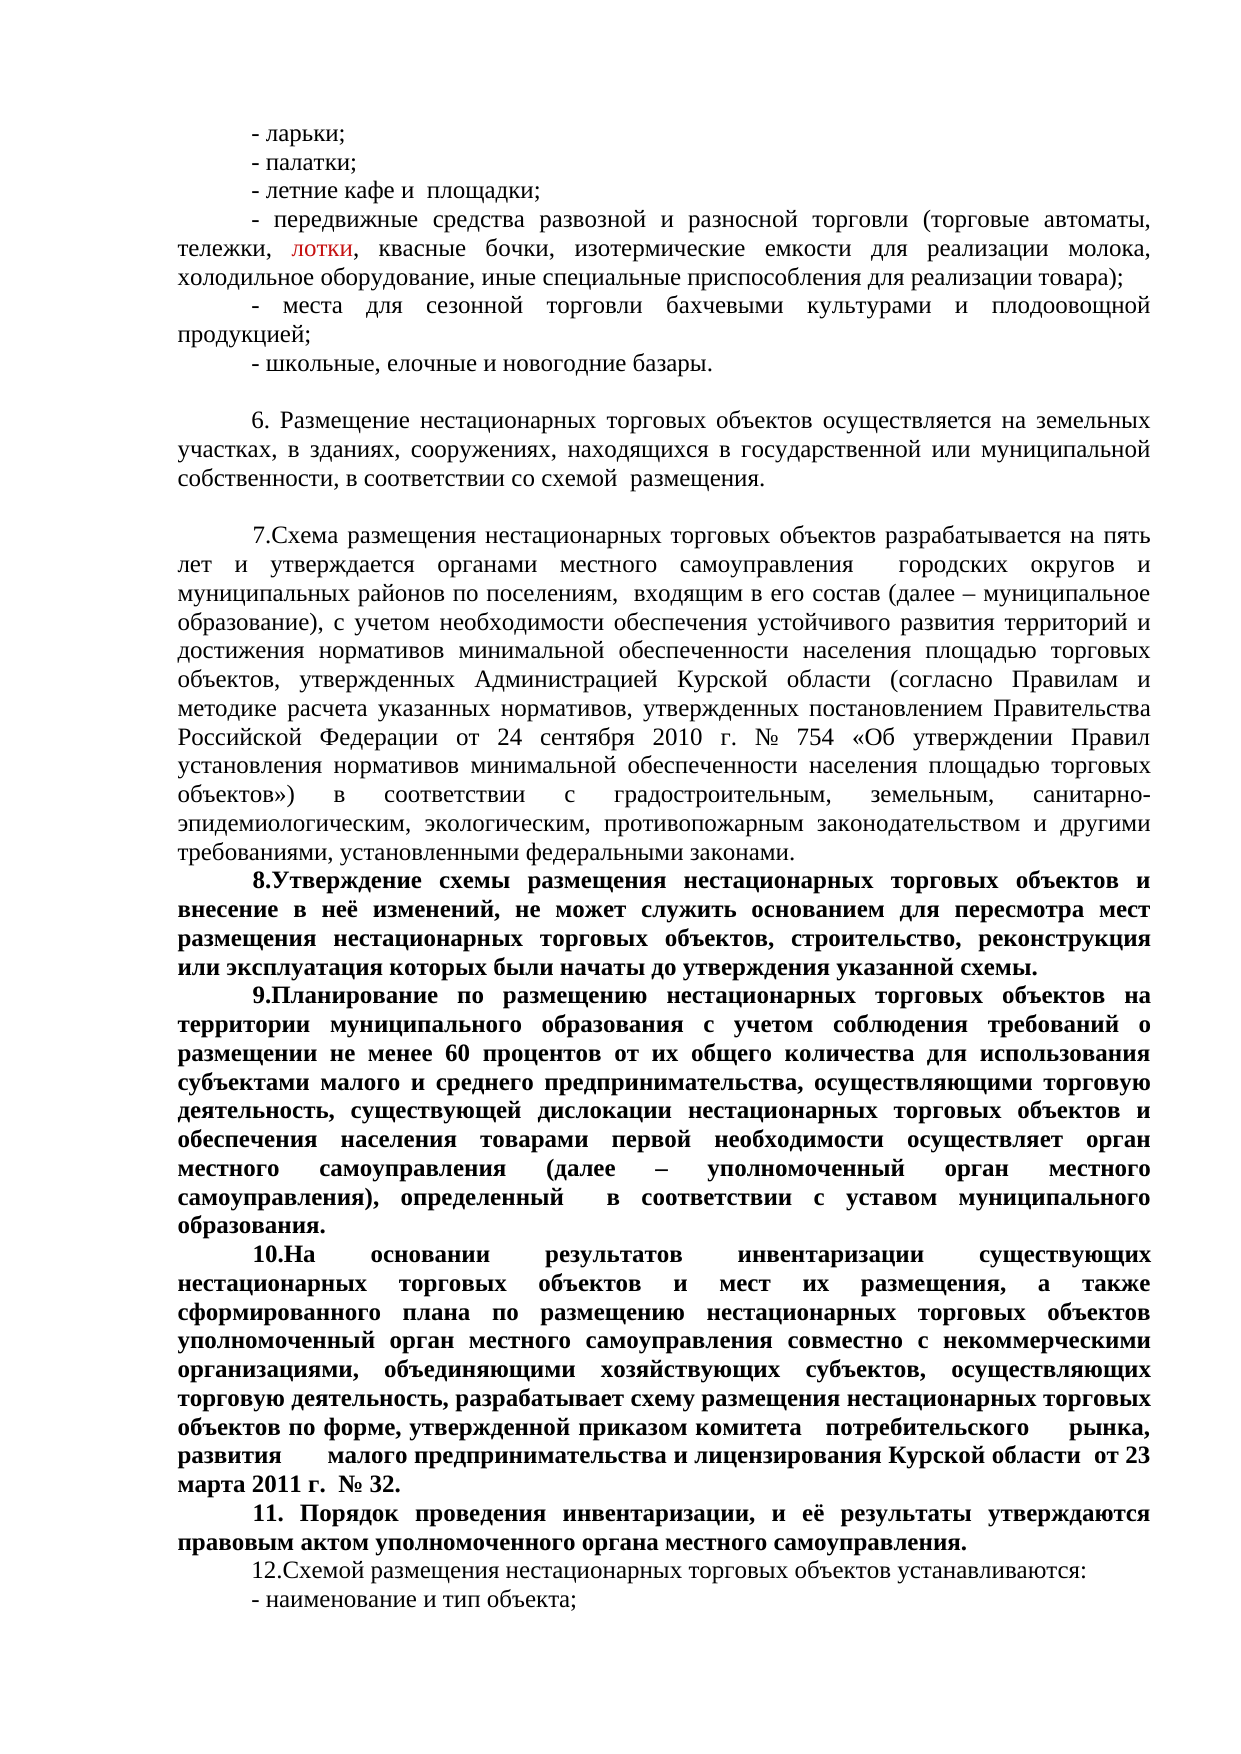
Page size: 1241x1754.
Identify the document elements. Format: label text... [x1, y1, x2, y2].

text 10.На основании результатов инвентаризации существующих нестационарных торговых объектов и мест их размещения, а также сформированного плана по размещению нестационарных торговых объектов уполномоченный орган местного самоуправления совместно с некоммерческими организациями, объединяющими хозяйствующих субъектов, осуществляющих торговую деятельность, разрабатывает схему размещения нестационарных торговых объектов по форме, утвержденной приказом комитета потребительского рынка, развития малого предпринимательства и лицензирования Курской области от 23 марта 2011 г. № 32. [177, 1239, 1152, 1498]
text - школьные, елочные и новогодние базары. [177, 348, 1152, 377]
text - передвижные средства развозной и разносной торговли (торговые автоматы, тележки, лотки, квасные бочки, изотермические емкости для реализации молока, холодильное оборудование, иные специальные приспособления для реализации товара); [177, 204, 1152, 291]
text 11. Порядок проведения инвентаризации, и её результаты утверждаются правовым актом уполномоченного органа местного самоуправления. [177, 1498, 1152, 1556]
text 6. Размещение нестационарных торговых объектов осуществляется на земельных участках, в зданиях, сооружениях, находящихся в государственной или муниципальной собственности, в соответствии со схемой размещения. [177, 406, 1152, 492]
text - летние кафе и площадки; [177, 176, 1152, 204]
text - места для сезонной торговли бахчевыми культурами и плодоовощной продукцией; [177, 291, 1152, 348]
text 7.Схема размещения нестационарных торговых объектов разрабатывается на пять лет и утверждается органами местного самоуправления городских округов и муниципальных районов по поселениям, входящим в его состав (далее – муниципальное образование), с учетом необходимости обеспечения устойчивого развития территорий и достижения нормативов минимальной обеспеченности населения площадью торговых объектов, утвержденных Администрацией Курской области (согласно Правилам и методике расчета указанных нормативов, утвержденных постановлением Правительства Российской Федерации от 24 сентября 2010 г. № 754 «Об утверждении Правил установления нормативов минимальной обеспеченности населения площадью торговых объектов») в соответствии с градостроительным, земельным, санитарно-эпидемиологическим, экологическим, противопожарным законодательством и другими требованиями, установленными федеральными законами. [177, 521, 1152, 866]
text - ларьки; [177, 118, 1152, 147]
text - наименование и тип объекта; [177, 1584, 1152, 1613]
text 9.Планирование по размещению нестационарных торговых объектов на территории муниципального образования с учетом соблюдения требований о размещении не менее 60 процентов от их общего количества для использования субъектами малого и среднего предпринимательства, осуществляющими торговую деятельность, существующей дислокации нестационарных торговых объектов и обеспечения населения товарами первой необходимости осуществляет орган местного самоуправления (далее – уполномоченный орган местного самоуправления), определенный в соответствии с уставом муниципального образования. [177, 981, 1152, 1239]
text - палатки; [177, 147, 1152, 176]
text 8.Утверждение схемы размещения нестационарных торговых объектов и внесение в неё изменений, не может служить основанием для пересмотра мест размещения нестационарных торговых объектов, строительство, реконструкция или эксплуатация которых были начаты до утверждения указанной схемы. [177, 866, 1152, 981]
text 12.Схемой размещения нестационарных торговых объектов устанавливаются: [177, 1556, 1152, 1584]
